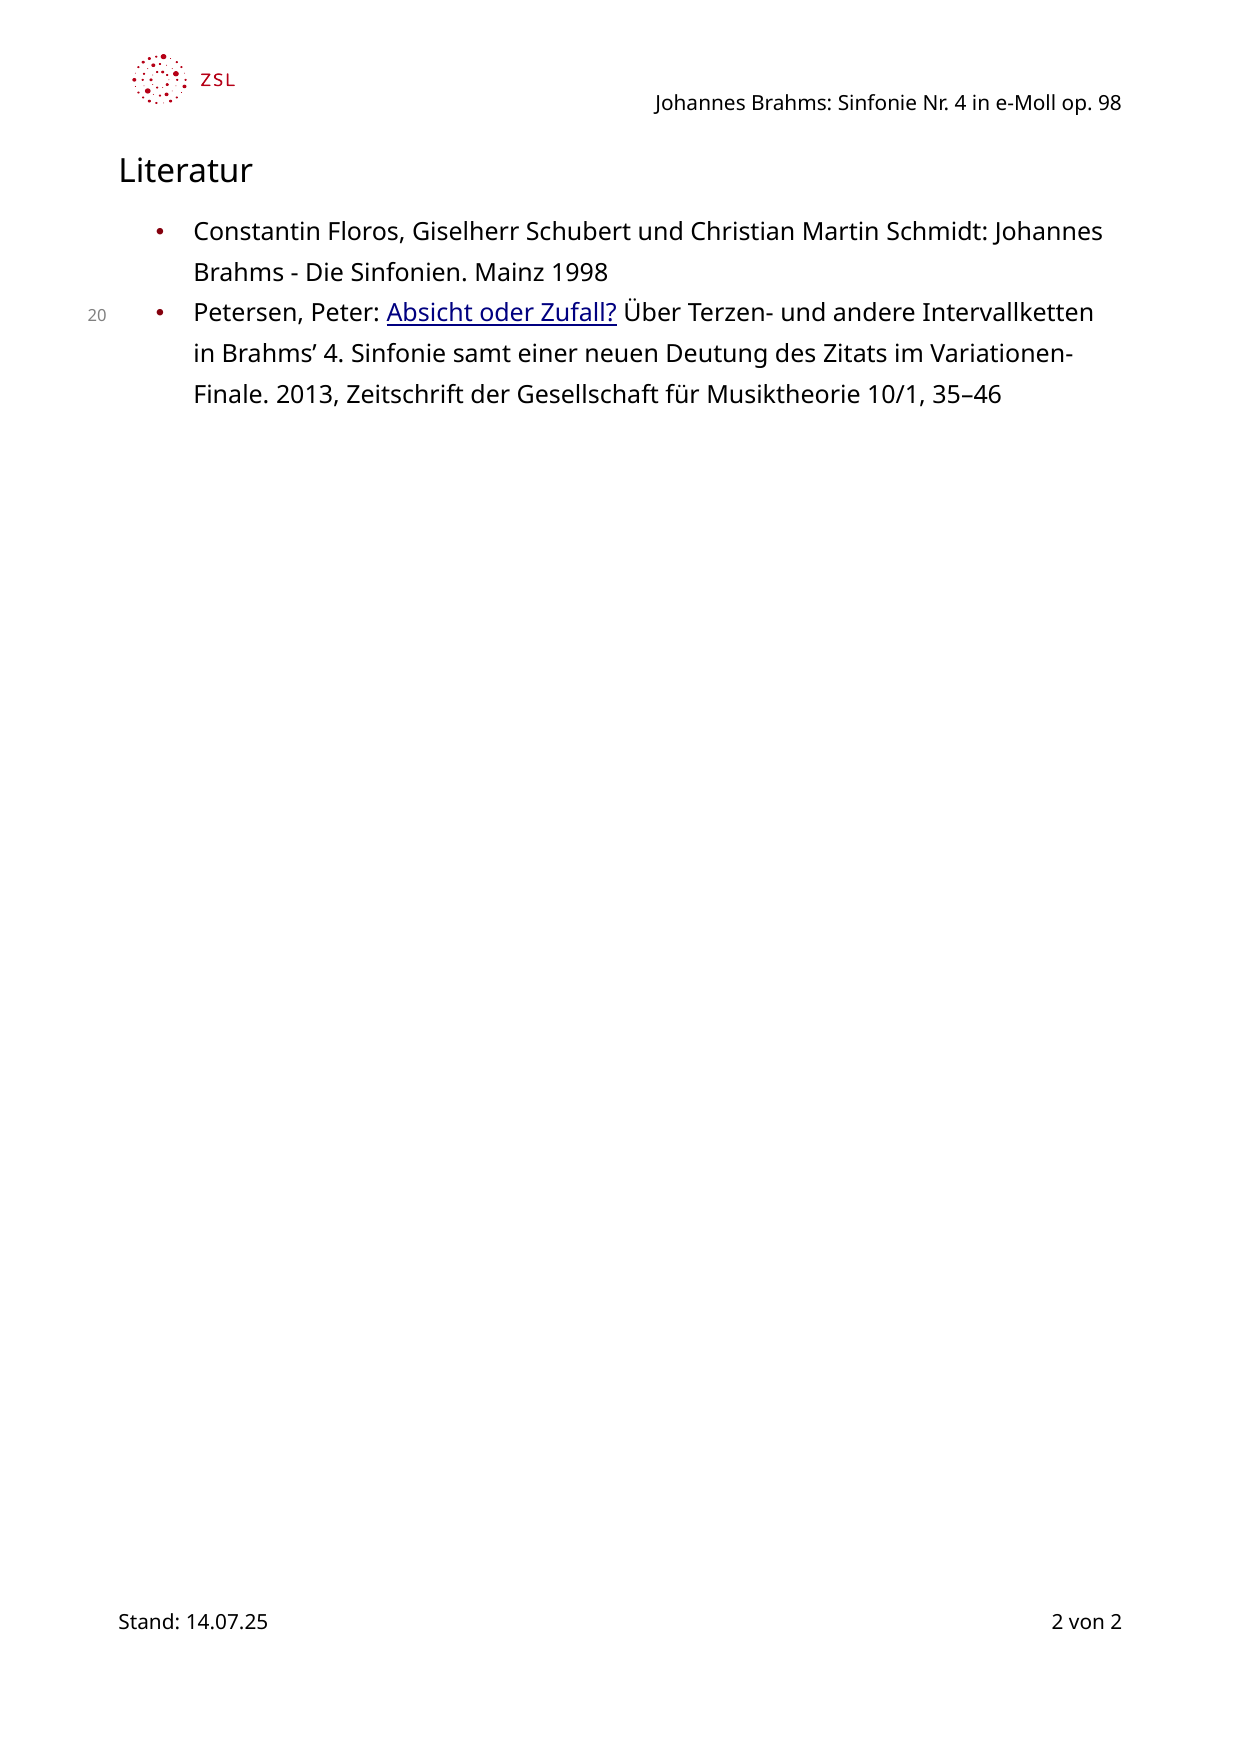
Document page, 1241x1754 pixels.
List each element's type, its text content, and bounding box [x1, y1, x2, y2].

subtitle Literatur [118, 146, 1122, 192]
picture [118, 42, 248, 117]
list Constantin Floros, Giselherr Schubert und Christian Martin Schmidt: Johannes Brahms - Die Sinfonien. Mainz 1998 [156, 213, 1122, 288]
list Petersen, Peter: Absicht oder Zufall? Über Terzen- und andere Intervallketten in Brahms’ 4. Sinfonie samt einer neuen Deutung des Zitats im Variationen-Finale. 2013, Zeitschrift der Gesellschaft für Musiktheorie 10/1, 35–46 [156, 295, 1122, 411]
